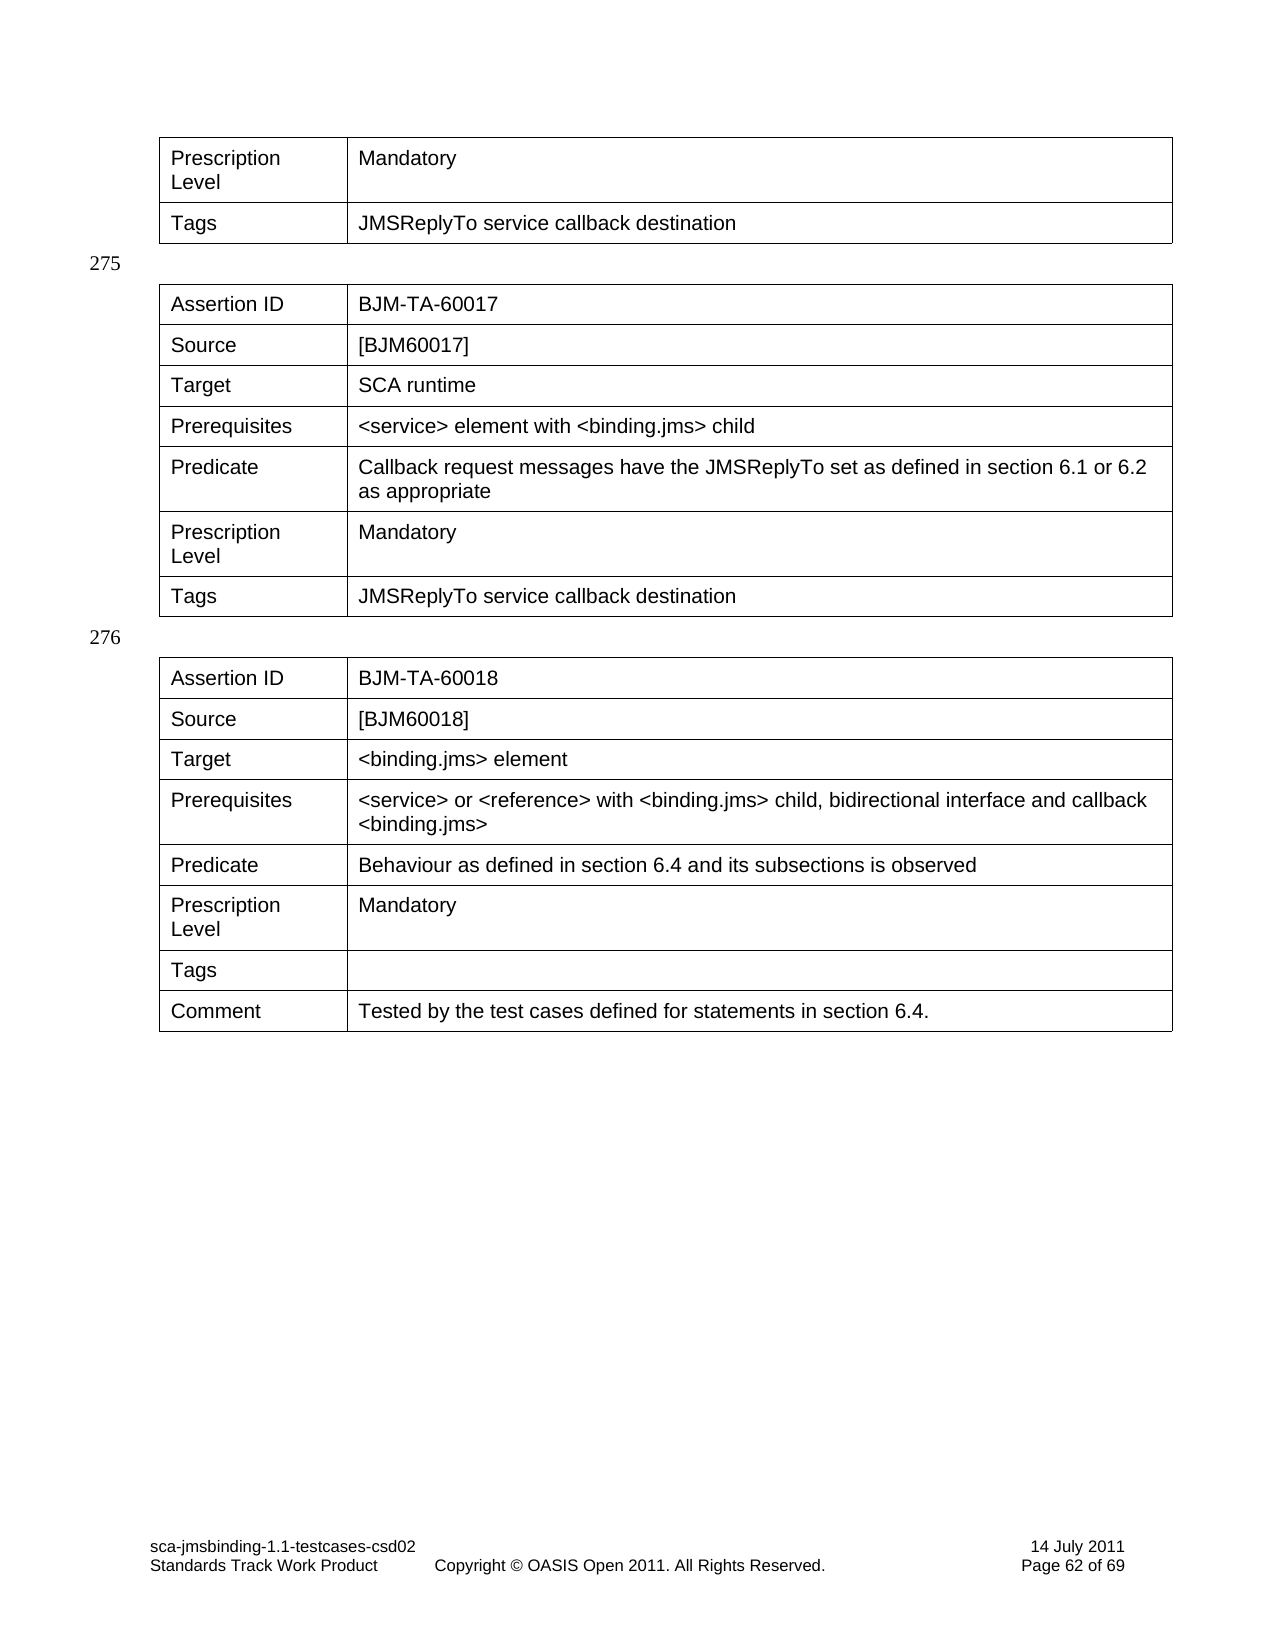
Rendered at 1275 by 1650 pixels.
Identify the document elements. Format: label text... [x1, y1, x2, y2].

table_cell Mandatory [348, 886, 1172, 949]
table_cell Predicate [160, 845, 347, 885]
table_cell <service> element with <binding.jms> child [348, 407, 1172, 446]
table_cell Tags [160, 951, 347, 990]
table_cell JMSReplyTo service callback destination [348, 577, 1172, 616]
table_cell Comment [160, 991, 347, 1031]
table_cell Source [160, 699, 347, 739]
table_cell Tags [160, 577, 347, 616]
table_cell Callback request messages have the JMSReplyTo set as defined in section 6.1 or 6.2 as appropriate [348, 447, 1172, 511]
table_cell [BJM60018] [348, 699, 1172, 739]
table_cell Mandatory [348, 138, 1172, 202]
table_cell <service> or <reference> with <binding.jms> child, bidirectional interface and callback <binding.jms> [348, 780, 1172, 844]
table_cell SCA runtime [348, 366, 1172, 406]
table_cell <binding.jms> element [348, 740, 1172, 779]
table_cell Predicate [160, 447, 347, 511]
table_cell Prerequisites [160, 407, 347, 446]
table_cell Prescription Level [160, 138, 347, 202]
table_header Assertion ID [160, 285, 347, 324]
table_cell Prescription Level [160, 886, 347, 949]
table_header BJM-TA-60018 [348, 658, 1172, 698]
table_cell Target [160, 366, 347, 406]
table_cell Tested by the test cases defined for statements in section 6.4. [348, 991, 1172, 1031]
table_cell [BJM60017] [348, 325, 1172, 365]
table_header Assertion ID [160, 658, 347, 698]
table_cell Target [160, 740, 347, 779]
table_cell Source [160, 325, 347, 365]
table_header BJM-TA-60017 [348, 285, 1172, 324]
table_cell Tags [160, 203, 347, 243]
table_cell Prescription Level [160, 512, 347, 576]
table_cell JMSReplyTo service callback destination [348, 203, 1172, 243]
table_cell [348, 951, 1172, 990]
table_cell Prerequisites [160, 780, 347, 844]
table_cell Mandatory [348, 512, 1172, 576]
table_cell Behaviour as defined in section 6.4 and its subsections is observed [348, 845, 1172, 885]
